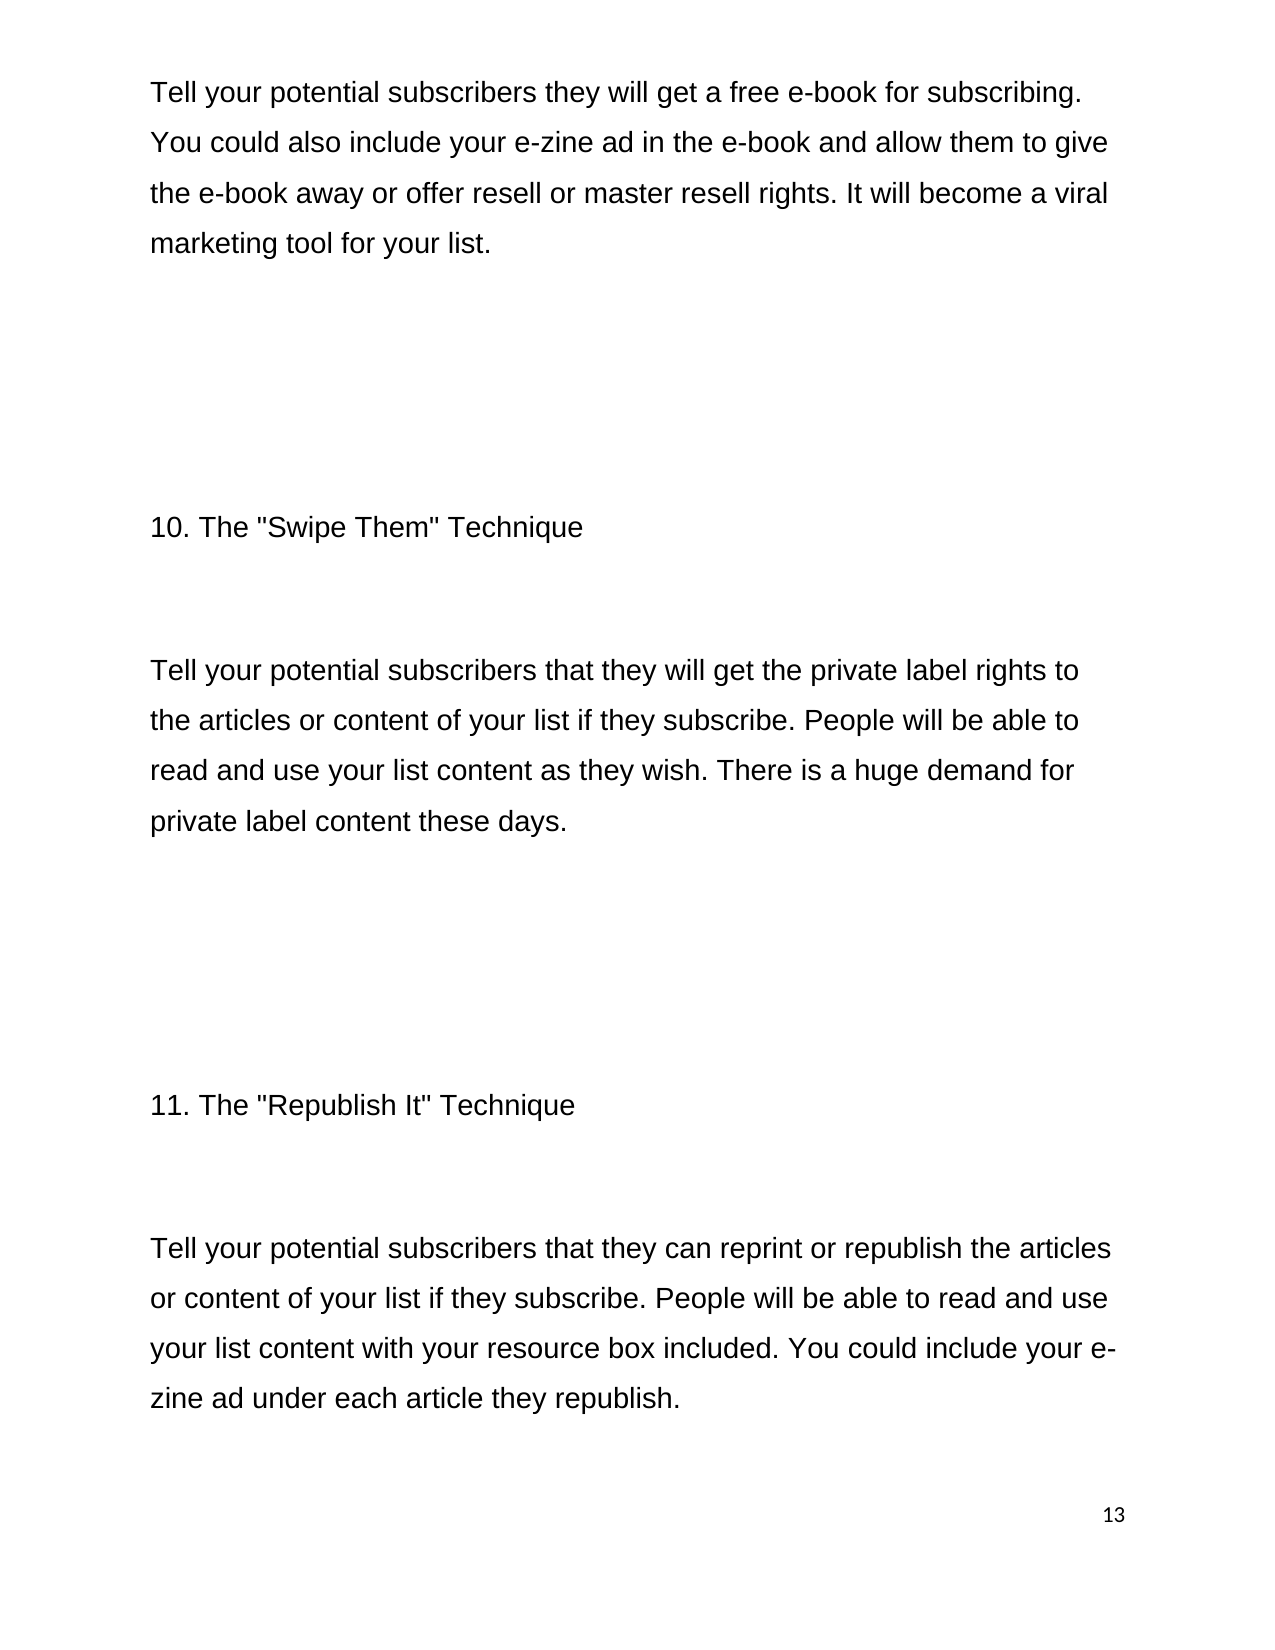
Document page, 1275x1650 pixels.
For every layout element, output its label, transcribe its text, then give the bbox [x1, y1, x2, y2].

text Tell your potential subscribers that they will get the private label rights to the articles or content of your list if they subscribe. People will be able to read and use your list content as they wish. There is a huge demand for private label content these days. [150, 653, 1125, 837]
text Tell your potential subscribers they will get a free e-book for subscribing. You could also include your e-zine ad in the e-book and allow them to give the e-book away or offer resell or master resell rights. It will become a viral marketing tool for your list. [150, 75, 1125, 259]
text 10. The "Swipe Them" Technique [150, 511, 1125, 544]
text Tell your potential subscribers that they can reprint or republish the articles or content of your list if they subscribe. People will be able to read and use your list content with your resource box included. You could include your e-zine ad under each article they republish. [150, 1231, 1125, 1415]
text 11. The "Republish It" Technique [150, 1088, 1125, 1122]
